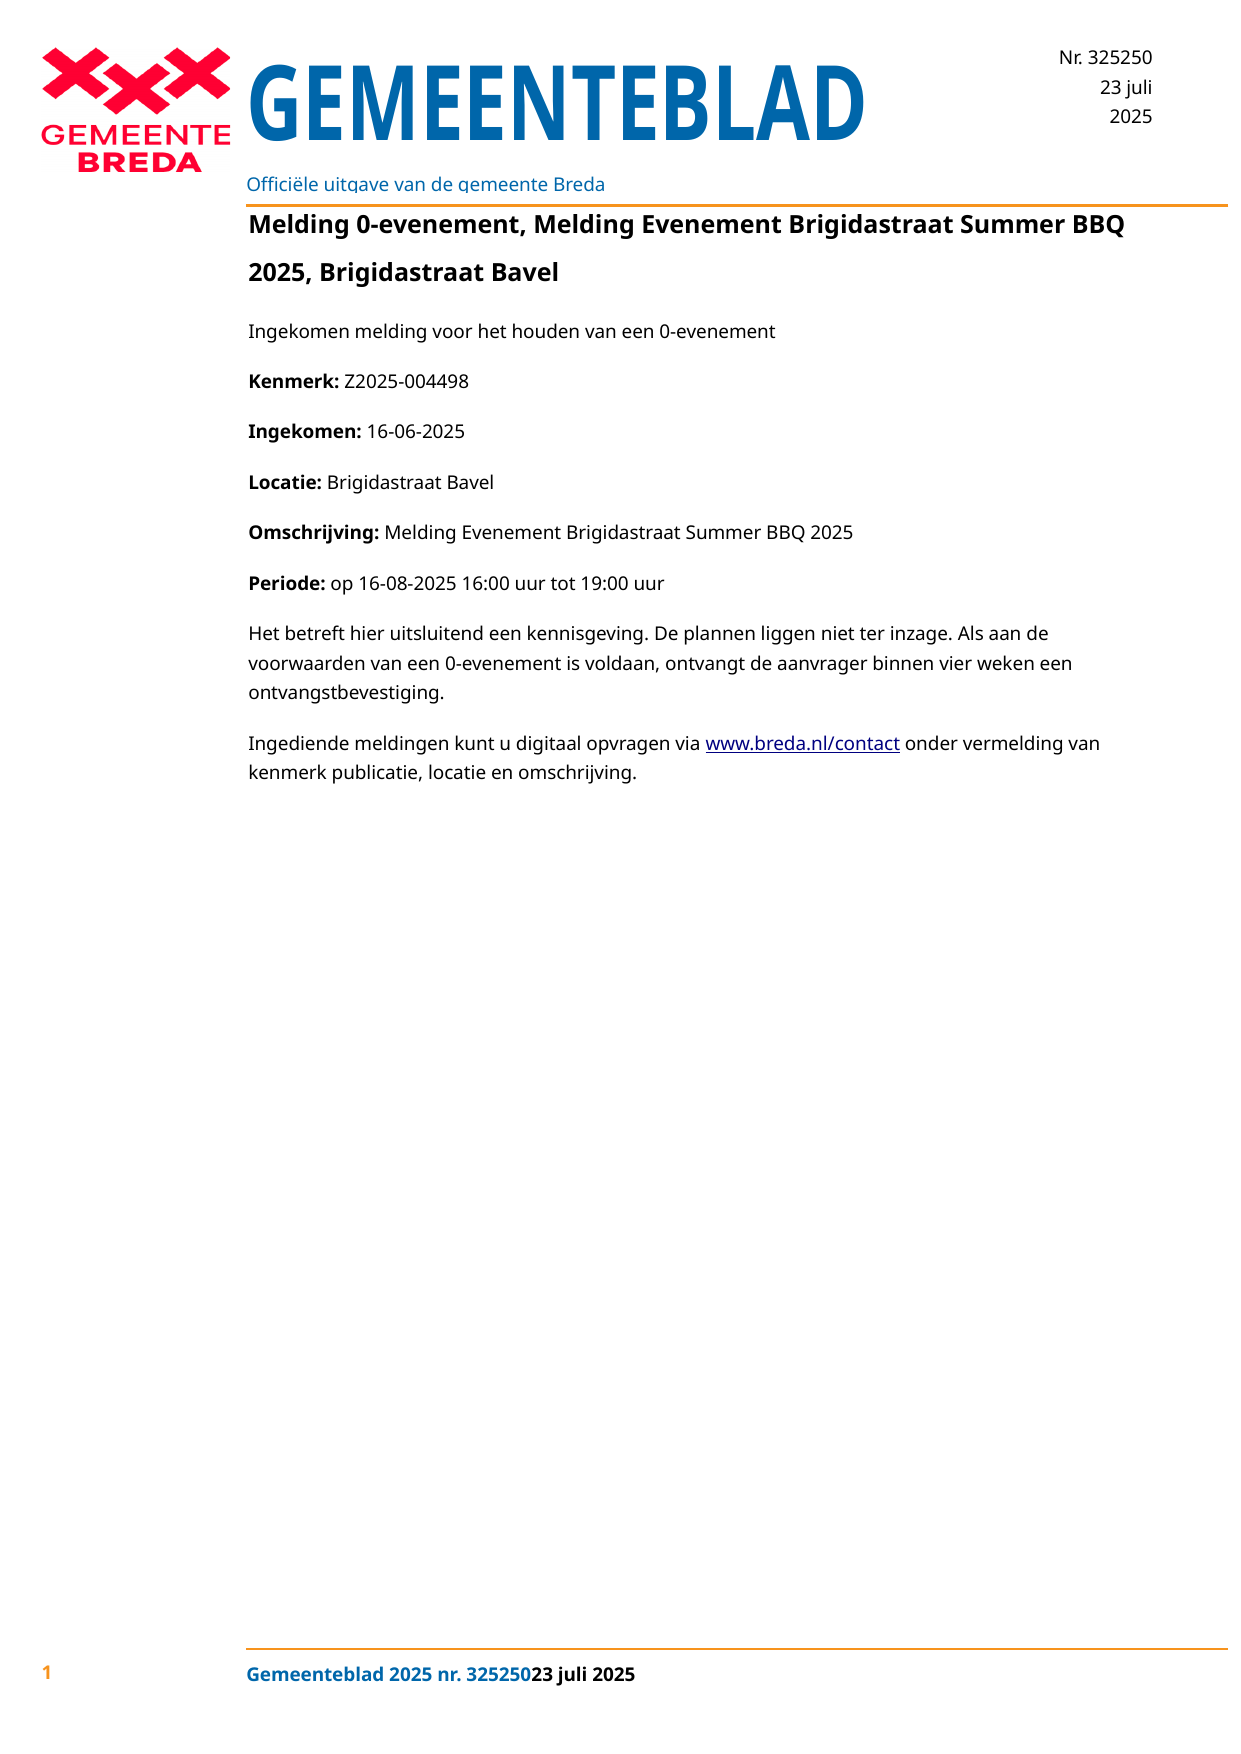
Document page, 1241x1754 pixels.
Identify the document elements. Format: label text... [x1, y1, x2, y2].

picture [41, 47, 231, 172]
text Melding 0-evenement, Melding Evenement Brigidastraat Summer BBQ 2025, Brigidastraat Bavel [248, 207, 1152, 288]
text Kenmerk: Z2025-004498 [248, 368, 1152, 394]
text Periode: op 16-08-2025 16:00 uur tot 19:00 uur [248, 570, 1152, 596]
text Locatie: Brigidastraat Bavel [248, 469, 1152, 495]
text Het betreft hier uitsluitend een kennisgeving. De plannen liggen niet ter inzage. Als aan de voorwaarden van een 0-evenement is voldaan, ontvangt de aanvrager binnen vier weken een ontvangstbevestiging. [248, 620, 1152, 705]
text Omschrijving: Melding Evenement Brigidastraat Summer BBQ 2025 [248, 519, 1152, 545]
text Ingediende meldingen kunt u digitaal opvragen via www.breda.nl/contact onder vermelding van kenmerk publicatie, locatie en omschrijving. [248, 730, 1152, 785]
text Ingekomen melding voor het houden van een 0-evenement [248, 318, 1152, 344]
text Ingekomen: 16-06-2025 [248, 419, 1152, 444]
